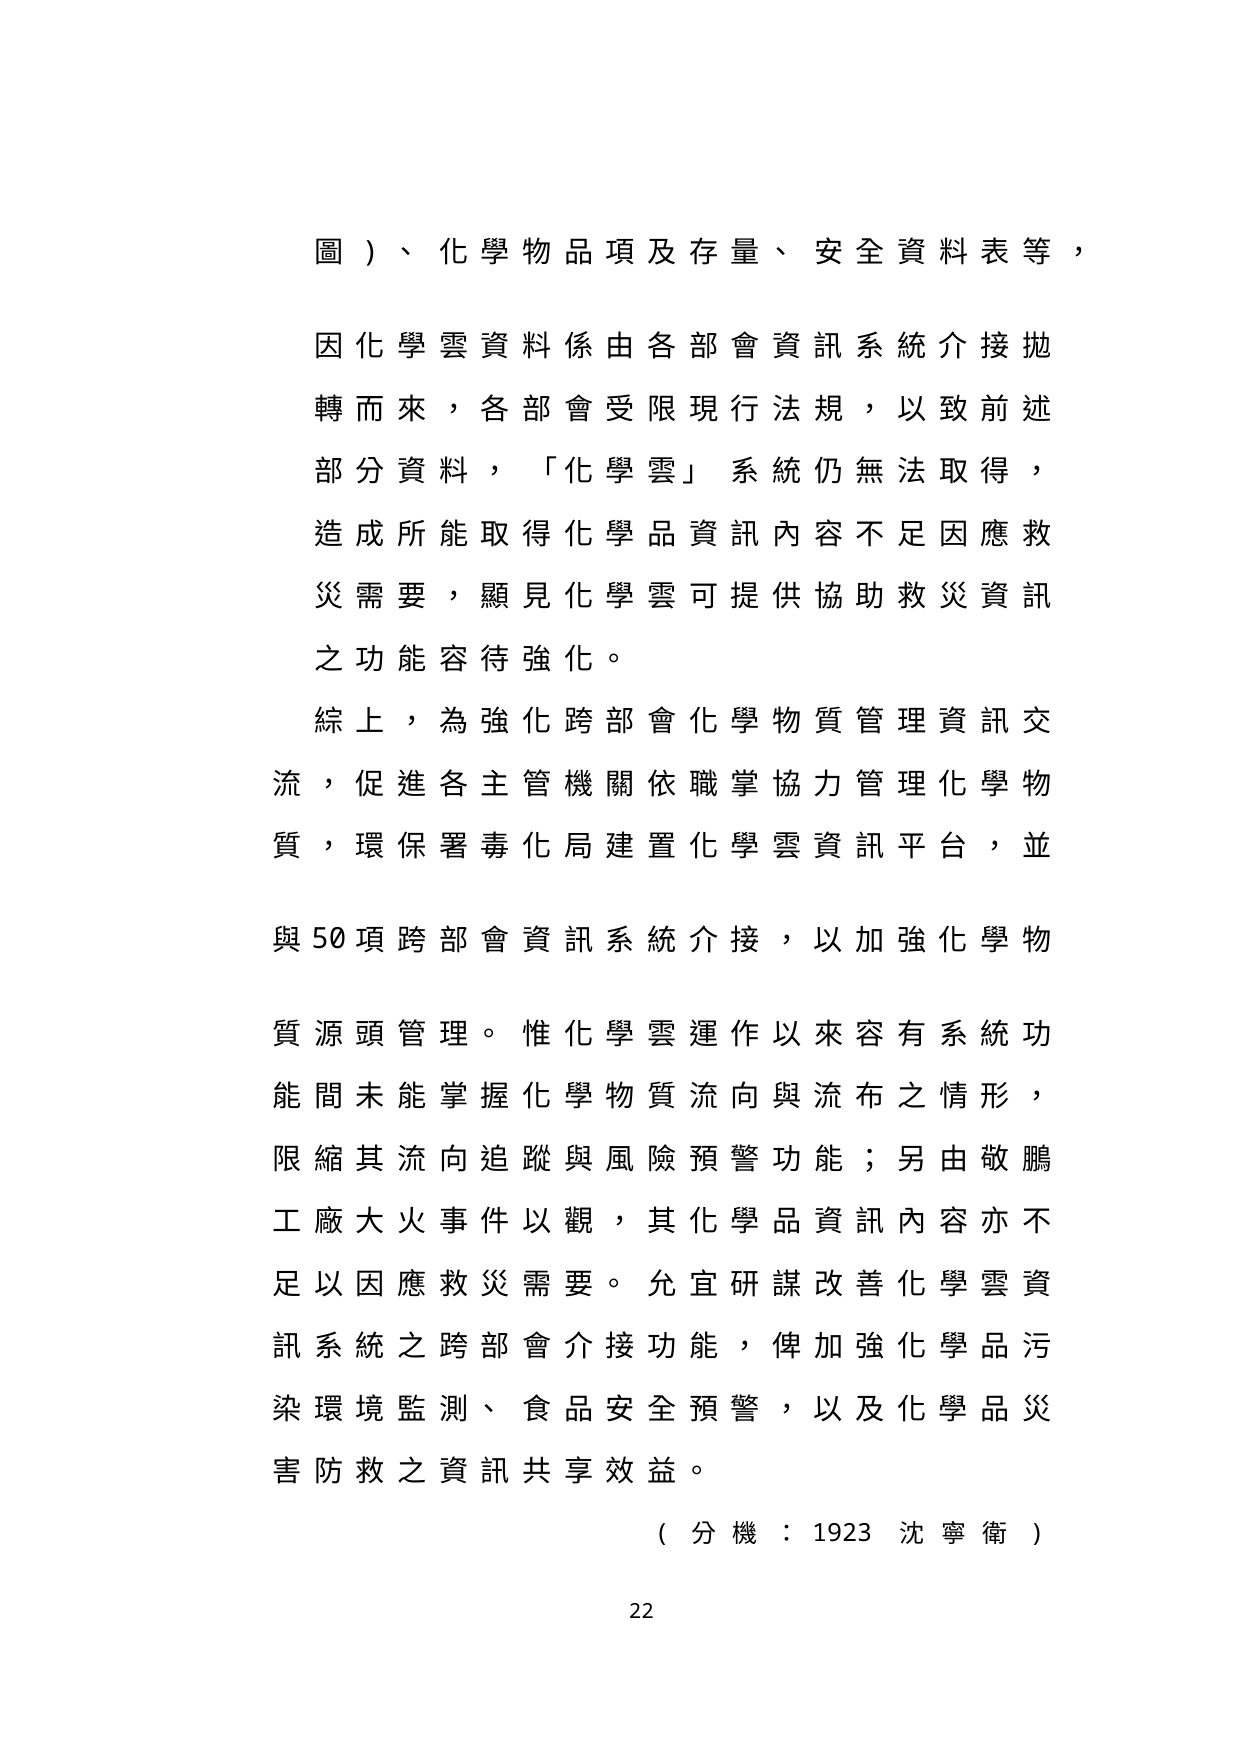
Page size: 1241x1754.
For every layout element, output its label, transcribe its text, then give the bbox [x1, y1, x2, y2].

text 綜上，為強化跨部會化學物質管理資訊交流，促進各主管機關依職掌協力管理化學物質，環保署毒化局建置化學雲資訊平台，並與50項跨部會資訊系統介接，以加強化學物質源頭管理。惟化學雲運作以來容有系統功能間未能掌握化學物質流向與流布之情形，限縮其流向追蹤與風險預警功能；另由敬鵬工廠大火事件以觀，其化學品資訊內容亦不足以因應救災需要。允宜研謀改善化學雲資訊系統之跨部會介接功能，俾加強化學品污染環境監測、食品安全預警，以及化學品災害防救之資訊共享效益。 [242, 677, 1058, 1490]
text 查107年4月28日桃園市平鎮區敬鵬工廠發生火警，共造成消防人員6人死亡、6人輕重傷，敬鵬工廠員工2人死亡；又內政部108年1月15日「1070428 桃園市敬鵬工廠火災全方位檢討策進專案報告」指出，環保署雖建置「化學雲」資訊平台，以介接各化學品管理資訊系統，惟救災現場所需化學品相關資訊如：平面配置圖、機械配置圖、管線圖(含平面圖及立面圖)、化學物品項及存量、安全資料表等，因化學雲資料係由各部會資訊系統介接拋轉而來，各部會受限現行法規，以致前述部分資料，「化學雲」系統仍無法取得，造成所能取得化學品資訊內容不足因應救災需要，顯見化學雲可提供協助救災資訊之功能容待強化。 [271, 177, 1058, 677]
text (分機：1923 沈寧衛) [271, 1490, 1058, 1552]
